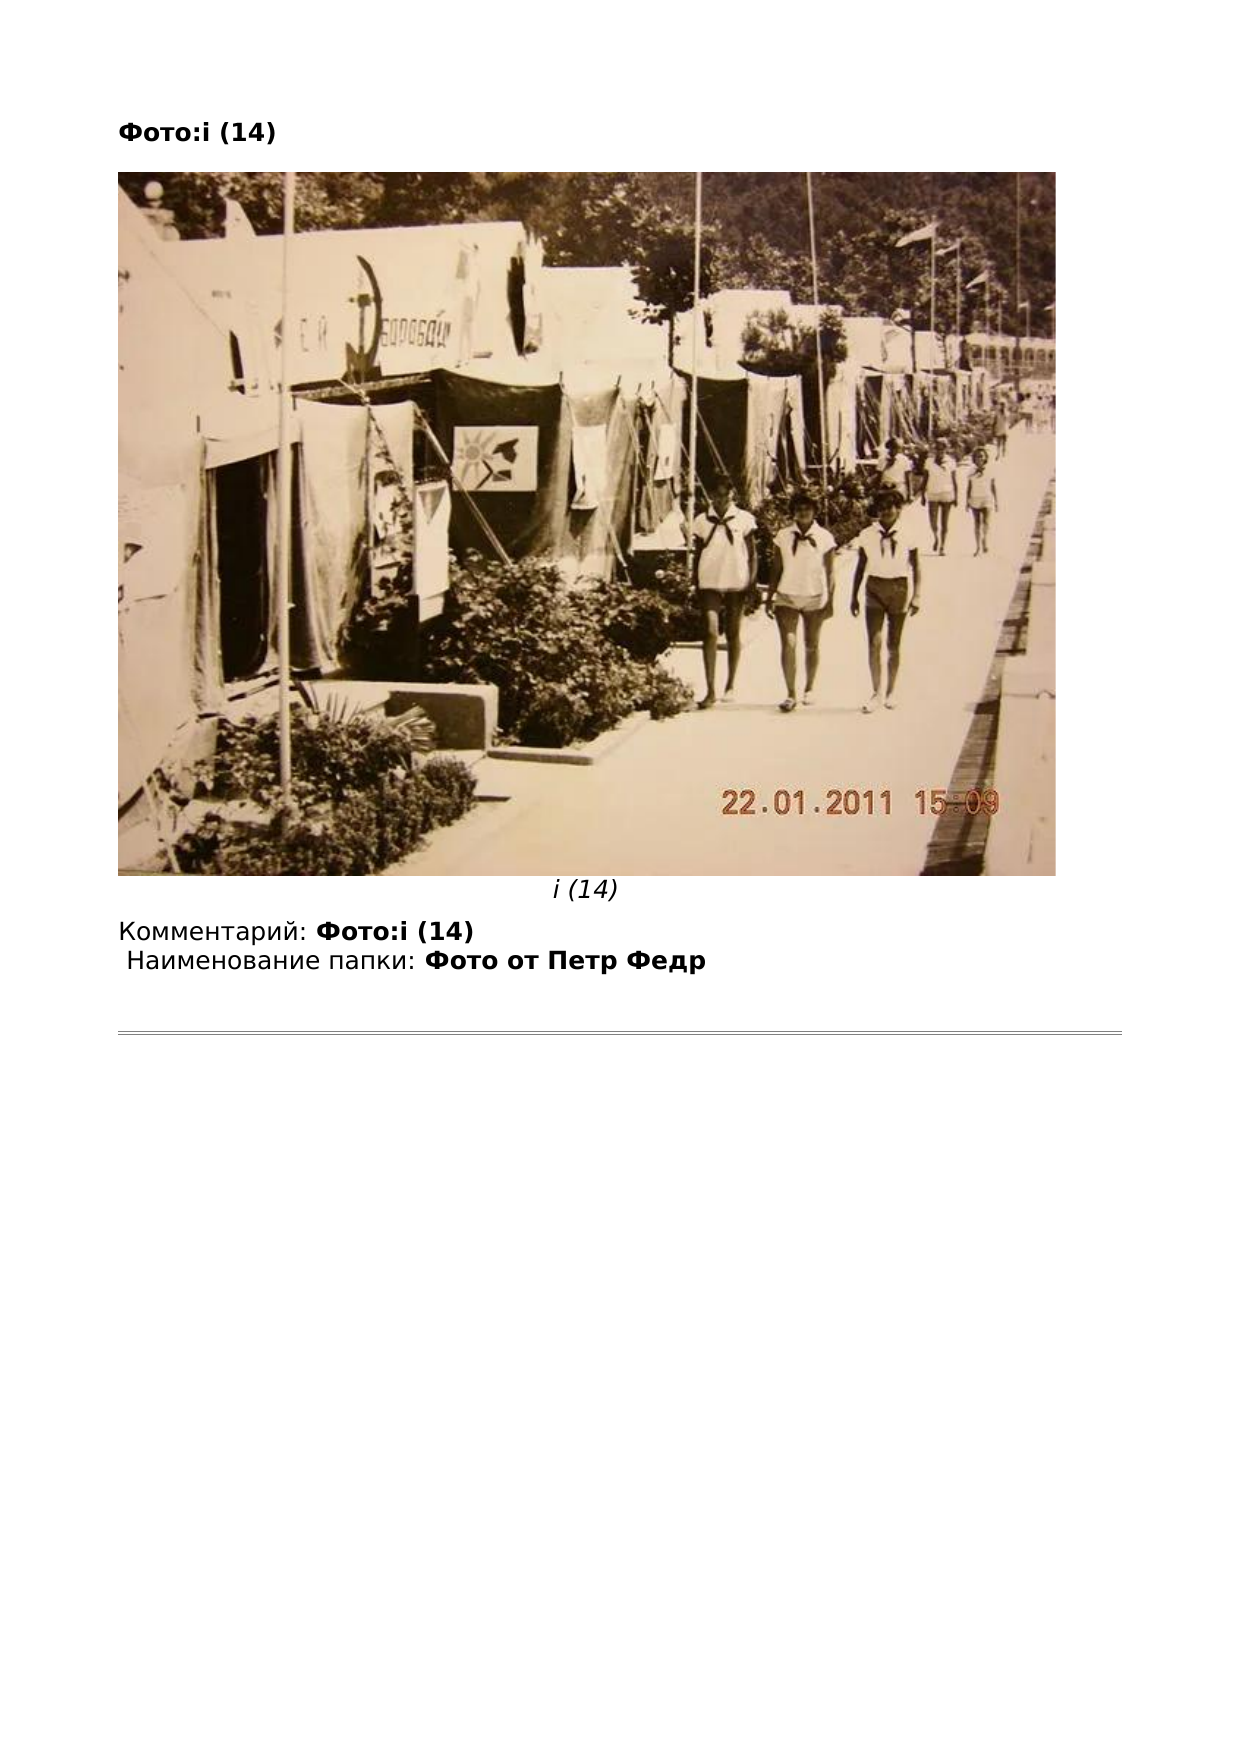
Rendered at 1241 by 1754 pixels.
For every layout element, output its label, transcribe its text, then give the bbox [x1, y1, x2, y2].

text i (14) [118, 876, 1056, 904]
subtitle Фото:i (14) [118, 118, 1122, 147]
picture [118, 172, 1056, 876]
text Комментарий: Фото:i (14) Наименование папки: Фото от Петр Федр [118, 917, 1122, 1004]
